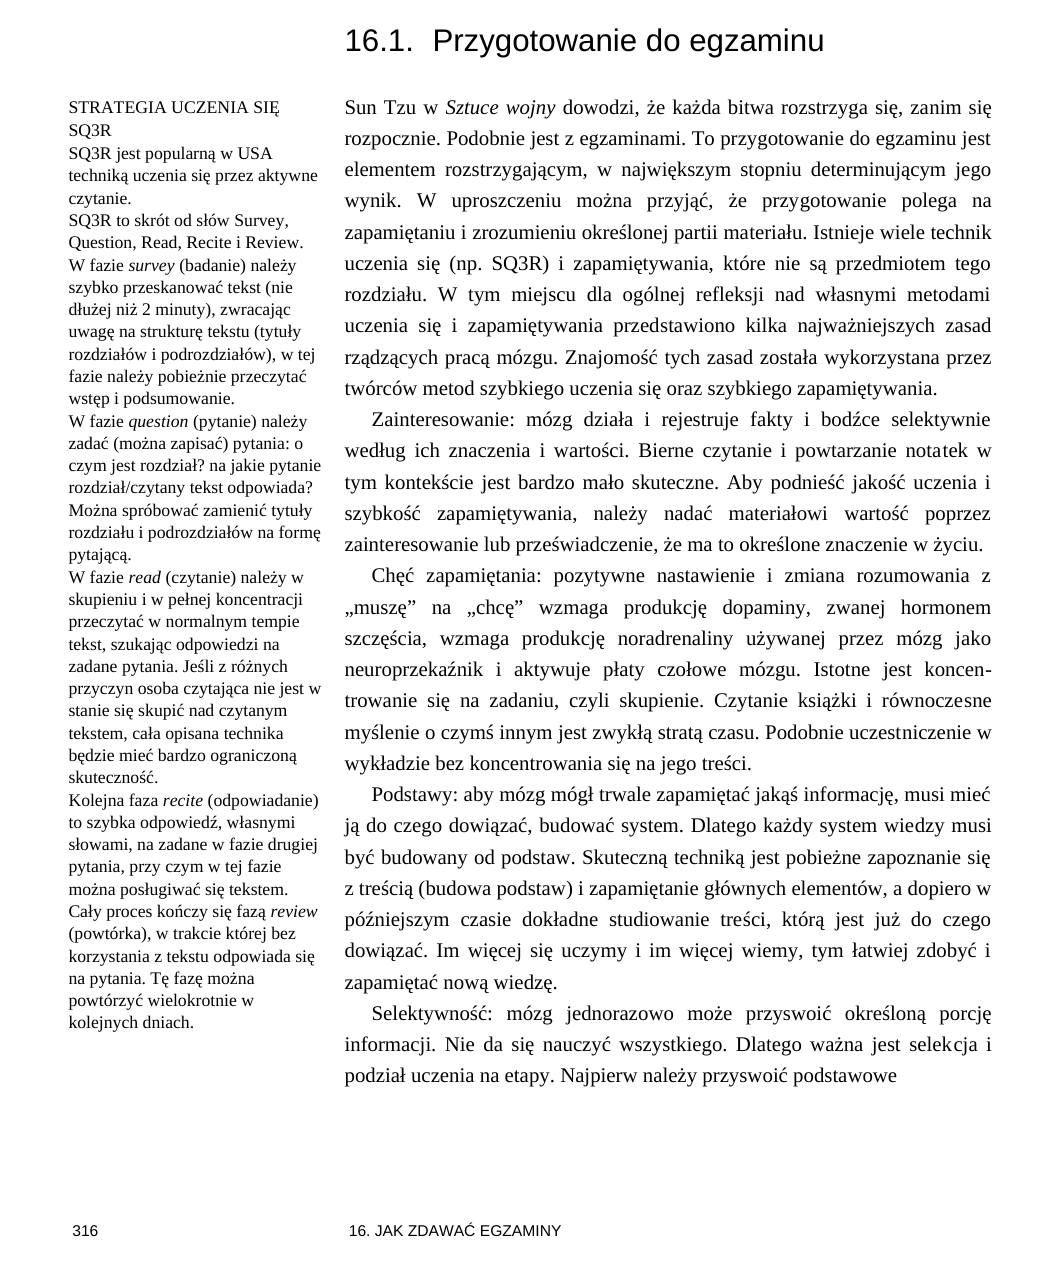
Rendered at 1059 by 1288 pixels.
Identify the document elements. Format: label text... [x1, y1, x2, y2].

subtitle 16.1. Przygotowanie do egzaminu [344, 22, 992, 58]
text Podstawy: aby mózg mógł trwale zapamiętać jakąś informację, musi mieć ją do czego dowiązać, budować system. Dlatego każdy system wie­dzy musi być budowany od podstaw. Skuteczną techniką jest pobieżne zapoznanie się z treścią (budowa podstaw) i zapamiętanie głównych elementów, a dopiero w późniejszym czasie dokładne studiowanie tre­ści, którą jest już do czego dowiązać. Im więcej się uczymy i im więcej wiemy, tym łatwiej zdobyć i zapamiętać nową wiedzę. [344, 782, 992, 994]
text STRATEGIA UCZENIA SIĘ SQ3R [68, 97, 323, 140]
text SQ3R jest popularną w USA techniką uczenia się przez aktywne czytanie. [68, 143, 323, 208]
text Kolejna faza recite (odpowiadanie) to szybka odpowiedź, własnymi słowami, na zadane w fazie drugiej pytania, przy czym w tej fazie można posługiwać się tekstem. Cały proces kończy się fazą review (powtórka), w trakcie której bez korzystania z tekstu odpowiada się na pytania. Tę fazę można powtórzyć wielokrotnie w kolejnych dniach. [68, 789, 323, 1033]
text Chęć zapamiętania: pozytywne nastawienie i zmiana rozumowania z „muszę” na „chcę” wzmaga produkcję dopaminy, zwanej hormonem szczęścia, wzmaga produkcję noradrenaliny używanej przez mózg jako neuroprzekaźnik i aktywuje płaty czołowe mózgu. Istotne jest koncen­trowanie się na zadaniu, czyli skupienie. Czytanie książki i równocze­sne myślenie o czymś innym jest zwykłą stratą czasu. Podobnie uczest­niczenie w wykładzie bez koncentrowania się na jego treści. [344, 563, 992, 775]
text 316 [70, 1222, 100, 1239]
text W fazie read (czytanie) należy w skupieniu i w pełnej koncentracji przeczytać w normalnym tempie tekst, szukając odpowiedzi na zadane pytania. Jeśli z różnych przyczyn osoba czytająca nie jest w stanie się skupić nad czytanym tekstem, cała opisana technika będzie mieć bardzo ograniczoną skuteczność. [68, 566, 323, 787]
text SQ3R to skrót od słów Survey, Question, Read, Recite i Review. W fazie survey (badanie) należy szybko przeskanować tekst (nie dłużej niż 2 minuty), zwracając uwagę na strukturę tekstu (tytuły rozdziałów i podrozdziałów), w tej fazie należy pobieżnie przeczytać wstęp i podsumowanie. [68, 210, 323, 408]
text W fazie question (pytanie) należy zadać (można zapisać) pytania: o czym jest rozdział? na jakie pytanie rozdział/czytany tekst odpowiada? Można spróbować zamienić tytuły rozdziału i podrozdziałów na formę pytającą. [68, 410, 323, 564]
text 16. JAK ZDAWAĆ EGZAMINY [349, 1222, 573, 1239]
text Selektywność: mózg jednorazowo może przyswoić określoną porcję informacji. Nie da się nauczyć wszystkiego. Dlatego ważna jest selek­cja i podział uczenia na etapy. Najpierw należy przyswoić podstawowe [344, 1001, 992, 1087]
text Sun Tzu w Sztuce wojny dowodzi, że każda bitwa rozstrzyga się, za­nim się rozpocznie. Podobnie jest z egzaminami. To przygotowanie do egzaminu jest elementem rozstrzygającym, w największym stopniu determinującym jego wynik. W uproszczeniu można przyjąć, że przy­gotowanie polega na zapamiętaniu i zrozumieniu określonej partii ma­teriału. Istnieje wiele technik uczenia się (np. SQ3R) i zapamiętywania, które nie są przedmiotem tego rozdziału. W tym miejscu dla ogólnej refleksji nad własnymi metodami uczenia się i zapamiętywania przed­stawiono kilka najważniejszych zasad rządzących pracą mózgu. Znajo­mość tych zasad została wykorzystana przez twórców metod szybkiego uczenia się oraz szybkiego zapamiętywania. [344, 94, 992, 400]
text Zainteresowanie: mózg działa i rejestruje fakty i bodźce selektywnie według ich znaczenia i wartości. Bierne czytanie i powtarzanie nota­tek w tym kontekście jest bardzo mało skuteczne. Aby podnieść jakość uczenia i szybkość zapamiętywania, należy nadać materiałowi wartość poprzez zainteresowanie lub przeświadczenie, że ma to określone zna­czenie w życiu. [344, 407, 992, 556]
